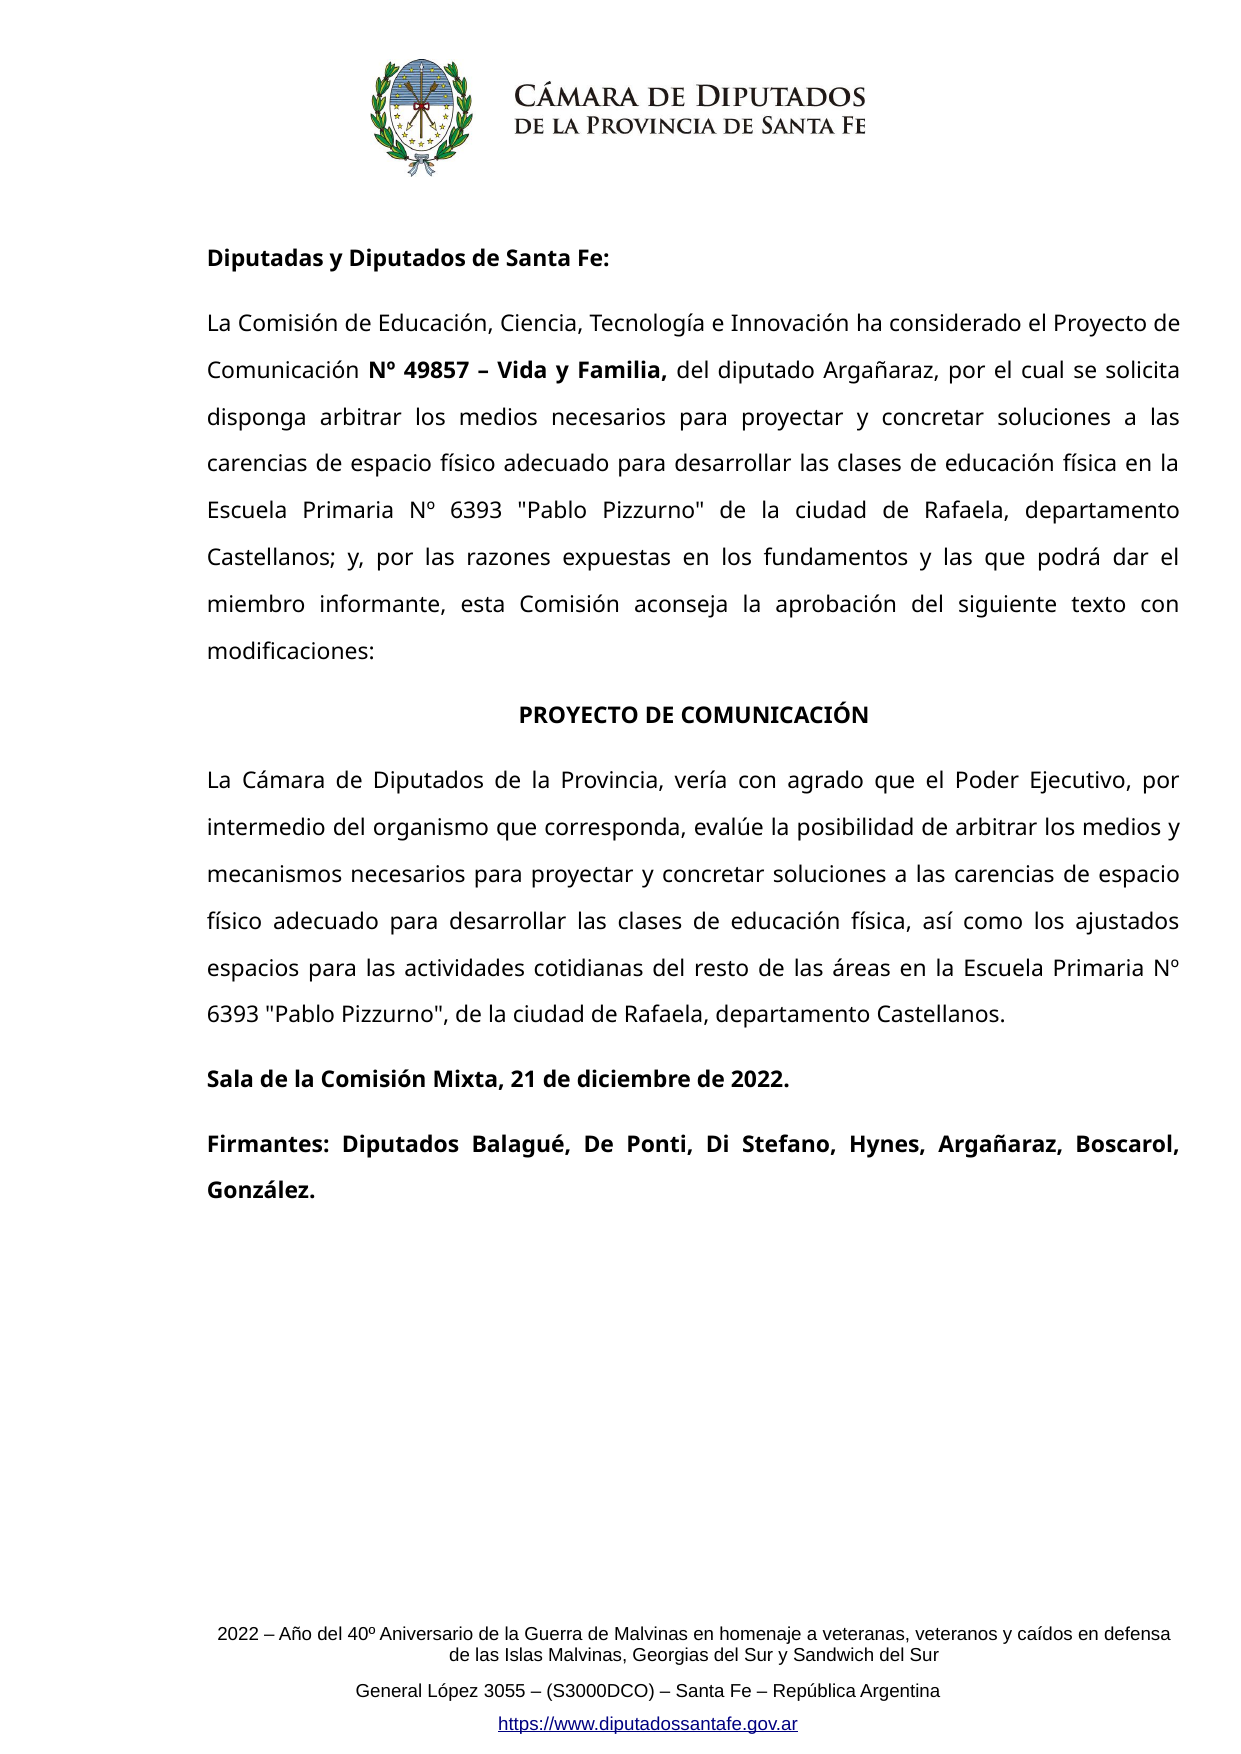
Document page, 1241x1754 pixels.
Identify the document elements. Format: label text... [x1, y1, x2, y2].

text PROYECTO DE COMUNICACIÓN [207, 699, 1181, 731]
text La Cámara de Diputados de la Provincia, vería con agrado que el Poder Ejecutivo, por intermedio del organismo que corresponda, evalúe la posibilidad de arbitrar los medios y mecanismos necesarios para proyectar y concretar soluciones a las carencias de espacio físico adecuado para desarrollar las clases de educación física, así como los ajustados espacios para las actividades cotidianas del resto de las áreas en la Escuela Primaria Nº 6393 "Pablo Pizzurno", de la ciudad de Rafaela, departamento Castellanos. [207, 764, 1181, 1030]
text La Comisión de Educación, Ciencia, Tecnología e Innovación ha considerado el Proyecto de Comunicación Nº 49857 – Vida y Familia, del diputado Argañaraz, por el cual se solicita disponga arbitrar los medios necesarios para proyectar y concretar soluciones a las carencias de espacio físico adecuado para desarrollar las clases de educación física en la Escuela Primaria Nº 6393 "Pablo Pizzurno" de la ciudad de Rafaela, departamento Castellanos; y, por las razones expuestas en los fundamentos y las que podrá dar el miembro informante, esta Comisión aconseja la aprobación del siguiente texto con modificaciones: [207, 307, 1181, 666]
text Firmantes: Diputados Balagué, De Ponti, Di Stefano, Hynes, Argañaraz, Boscarol, González. [207, 1128, 1181, 1206]
text Sala de la Comisión Mixta, 21 de diciembre de 2022. [207, 1063, 1181, 1094]
text Diputadas y Diputados de Santa Fe: [207, 242, 1181, 273]
picture [370, 59, 866, 181]
